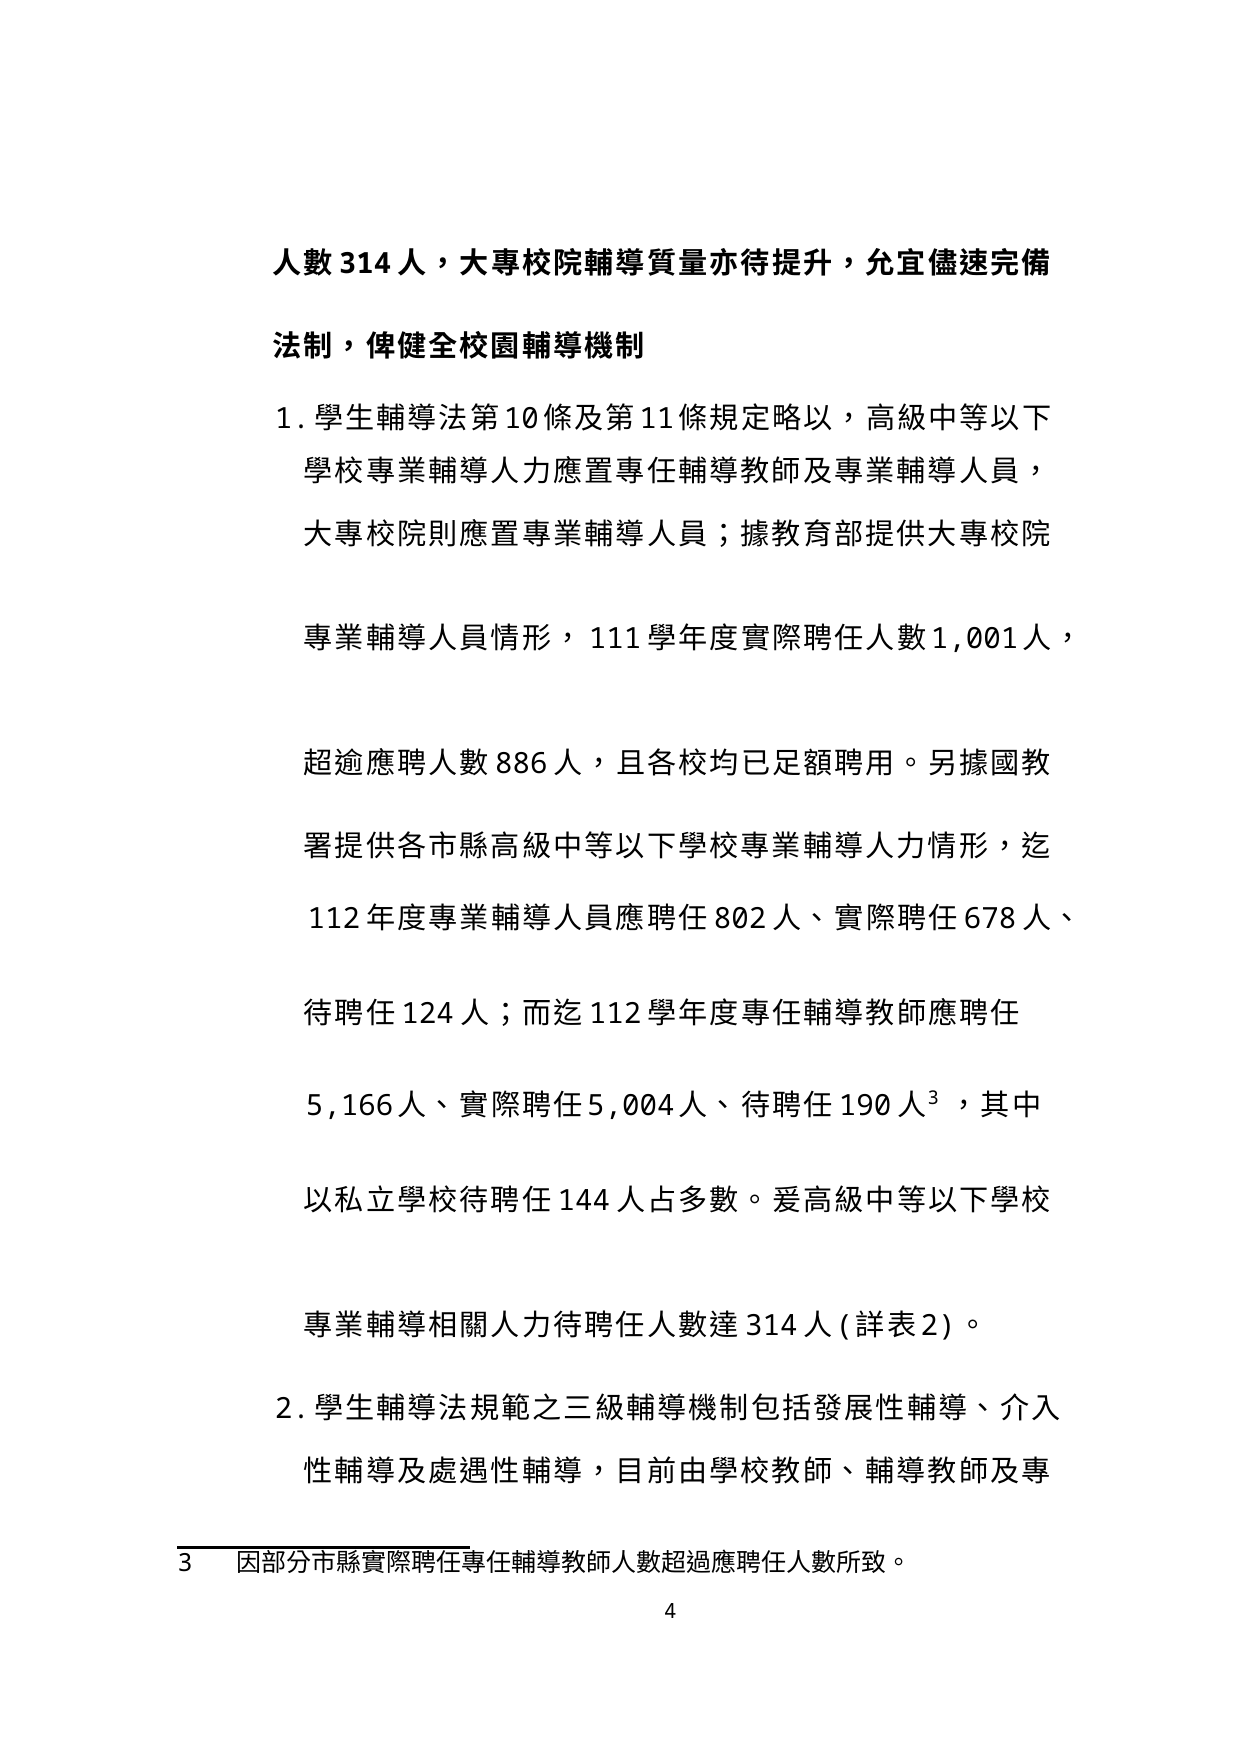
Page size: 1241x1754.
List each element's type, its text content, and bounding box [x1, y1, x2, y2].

text 2.學生輔導法規範之三級輔導機制包括發展性輔導、介入性輔導及處遇性輔導，目前由學校教師、輔導教師及專業輔導人員負責執行各階段相關措施；惟近年校園暴力、霸凌等校安事件頻傳，亟待落實執行輔導機制，然目前高級中等以下學校專任輔導教師及專業輔導人員待聘任人數達314人，僅新竹市、嘉義市、金門縣及連江縣4縣市足額聘用，允宜儘速增補人力，俾充實高級中等以下學校輔導量能。至迄111學年度大專校院所置專業輔導人員雖已符合學生輔導法規定，惟107至111年度大專校院學生每十萬人口自殺死亡率每年均創新高，顯示學生輔導問題日益多元且趨複雜，輔導量能及品質允宜賡續檢討提升。 [266, 1365, 1063, 1490]
text 因部分市縣實際聘任專任輔導教師人數超過應聘任人數所致。 [177, 1548, 1063, 1577]
text 人數314人，大專校院輔導質量亦待提升，允宜儘速完備法制，俾健全校園輔導機制 [236, 177, 1063, 365]
text 1.學生輔導法第10條及第11條規定略以，高級中等以下學校專業輔導人力應置專任輔導教師及專業輔導人員，大專校院則應置專業輔導人員；據教育部提供大專校院專業輔導人員情形，111學年度實際聘任人數1,001人，超逾應聘人數886人，且各校均已足額聘用。另據國教署提供各市縣高級中等以下學校專業輔導人力情形，迄112年度專業輔導人員應聘任802人、實際聘任678人、待聘任124人；而迄112學年度專任輔導教師應聘任5,166人、實際聘任5,004人、待聘任190人，其中以私立學校待聘任144人占多數。爰高級中等以下學校專業輔導相關人力待聘任人數達314人(詳表2)。 [266, 365, 1063, 1365]
